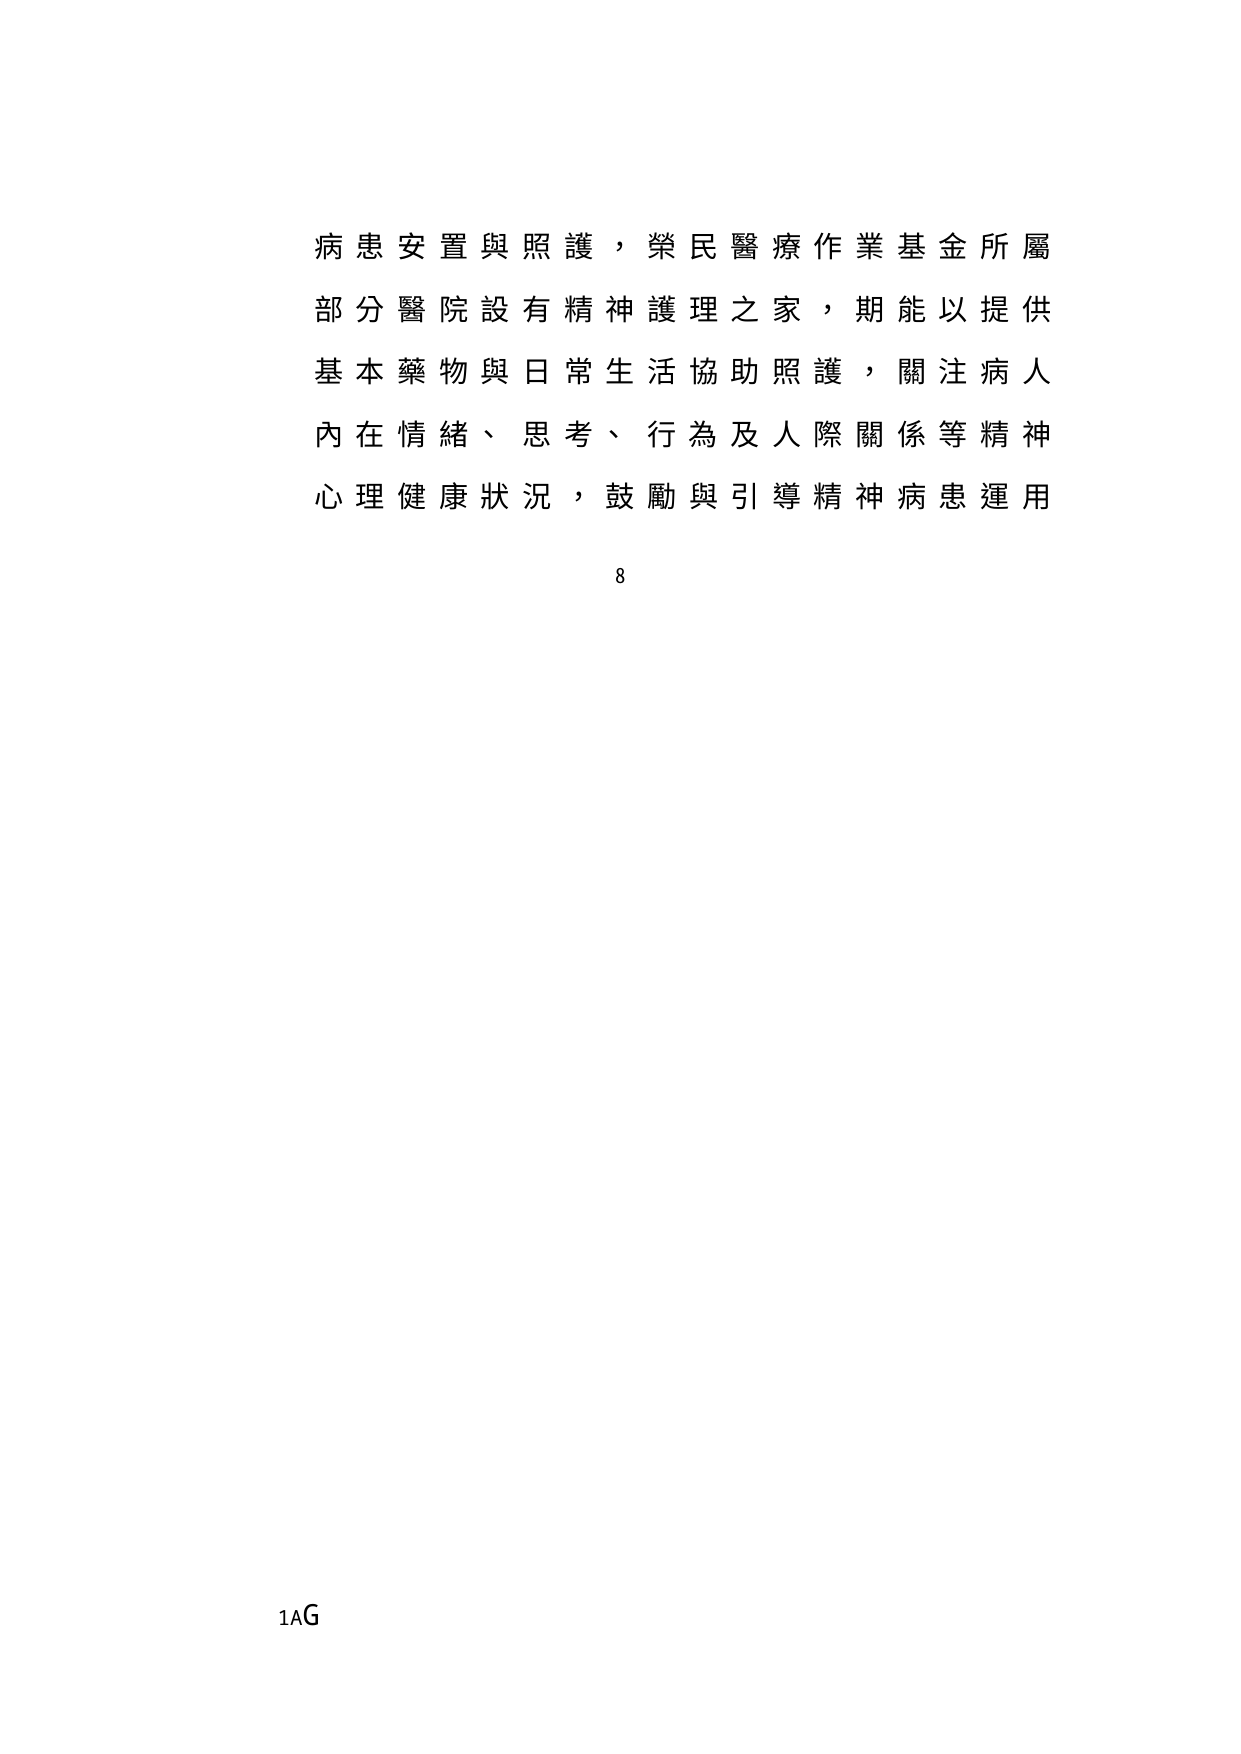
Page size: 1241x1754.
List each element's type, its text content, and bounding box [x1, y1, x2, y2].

text 護理機構之種類規定於「護理機構分類設置標準」中，該標準第2條將護理機構分為居家護理所及護理之家，其中護理之家係提供受照顧者入住，全時予以護理及健康照護服務，並分為3種機構，包括一般護理之家、精神護理之家及產後護理之家。另依「護理之家設置基準」規定，精神護理之家服務對象係精神病症狀穩定且呈現慢性化，需生活照顧之精神病患。為提供無法獨立生活及缺乏家屬照顧之精神病患安置與照護，榮民醫療作業基金所屬部分醫院設有精神護理之家，期能以提供基本藥物與日常生活協助照護，關注病人內在情緒、思考、行為及人際關係等精神心理健康狀況，鼓勵與引導精神病患運用自發性力量維持生活。截至109年8月底止，計臺北榮總新竹、蘇澳、玉里分院、臺中榮總埔里、嘉義分院、高雄榮總臺南及屏東分院等7個醫院設有精神護理之家。 [271, 203, 1058, 516]
